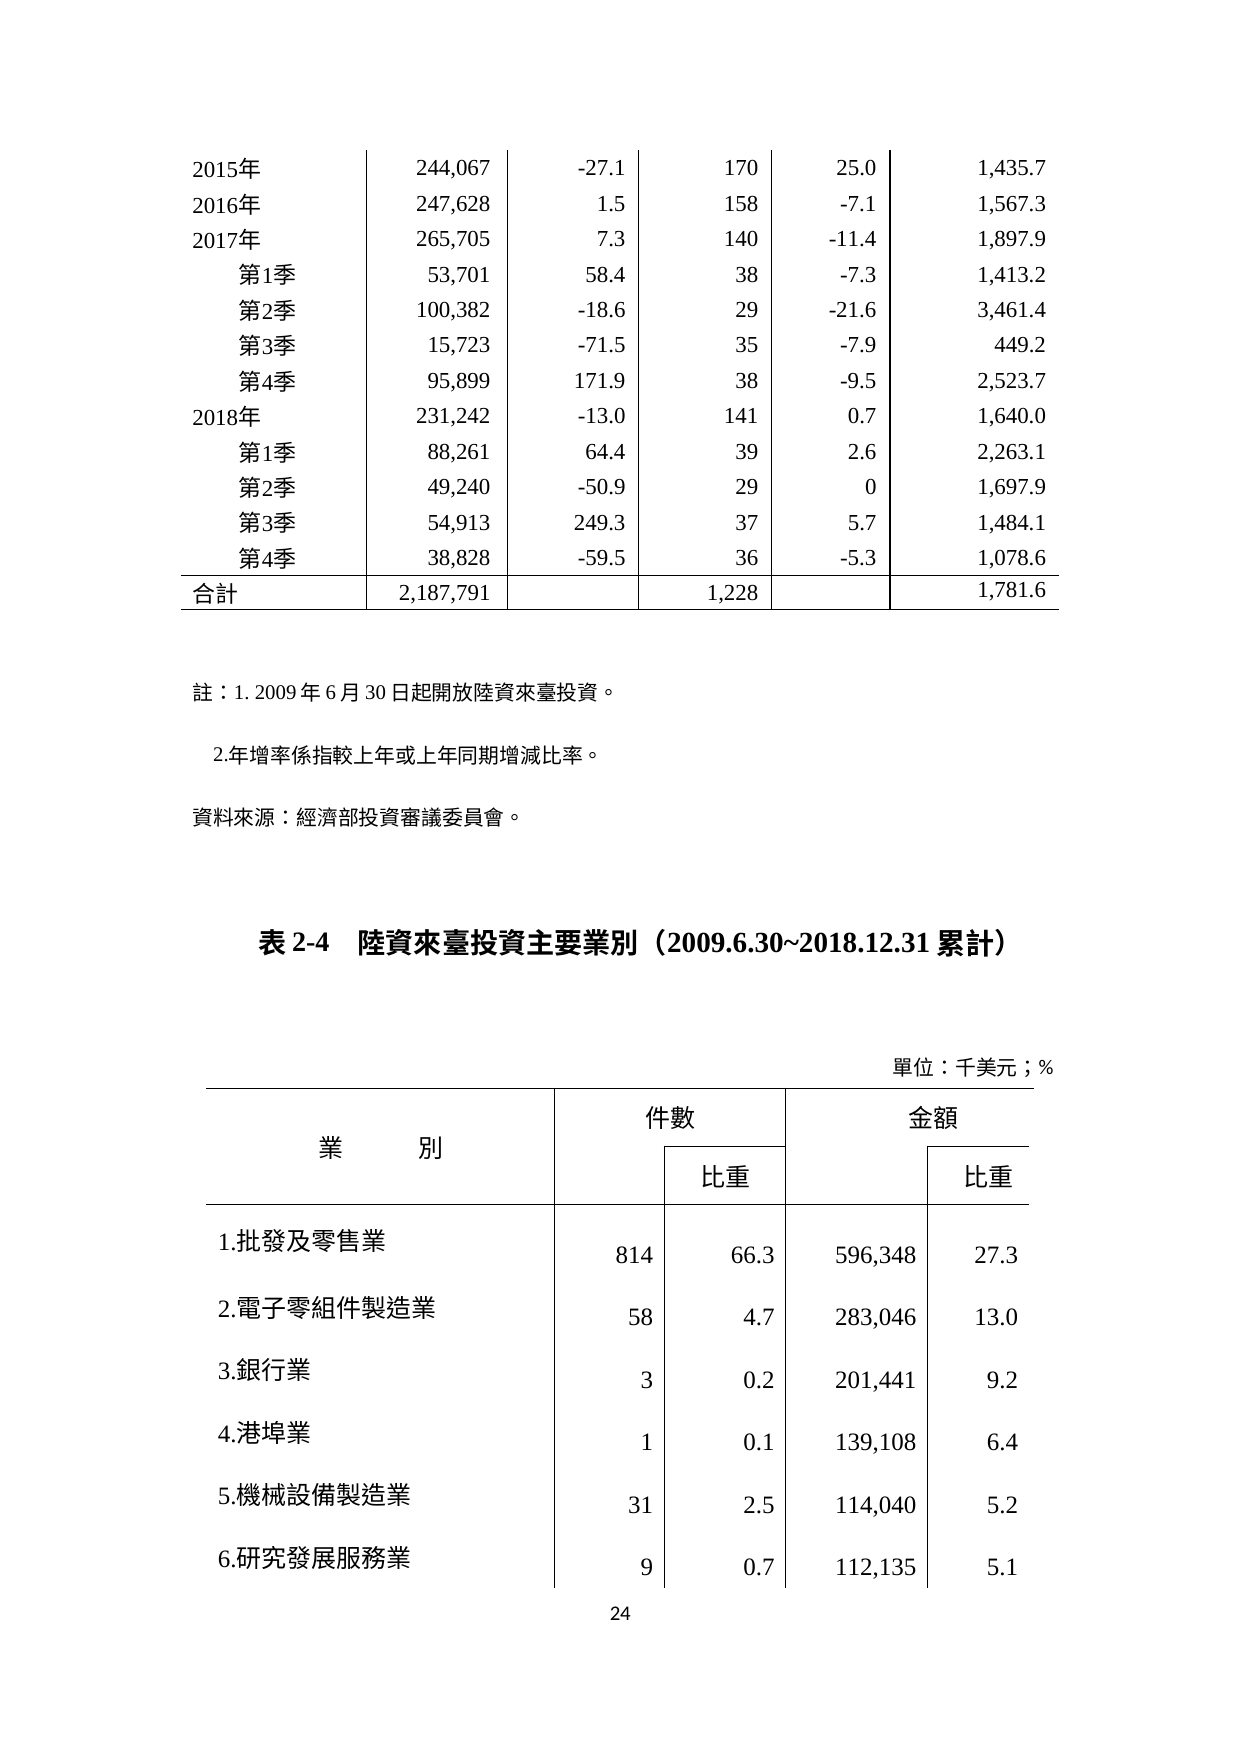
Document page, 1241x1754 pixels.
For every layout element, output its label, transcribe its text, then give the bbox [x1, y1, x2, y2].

table_cell 5.2 [928, 1463, 1029, 1525]
table_cell 第2季 [181, 469, 366, 504]
table_cell 58.4 [508, 256, 638, 292]
table_cell 1.批發及零售業 [206, 1205, 554, 1275]
table_cell [772, 576, 889, 609]
table_cell 39 [639, 433, 771, 469]
table_cell [1029, 1400, 1034, 1462]
table_cell 第4季 [181, 363, 366, 398]
table_cell 29 [639, 469, 771, 504]
table_cell 1,567.3 [891, 185, 1059, 221]
table_cell 596,348 [786, 1205, 927, 1275]
table_cell 1,484.1 [891, 504, 1059, 539]
table_cell 38 [639, 363, 771, 398]
table_cell 2,263.1 [891, 433, 1059, 469]
table_cell [1029, 1204, 1034, 1275]
table_cell 201,441 [786, 1338, 927, 1400]
table_cell 66.3 [665, 1205, 785, 1275]
table_cell 1,781.6 [891, 576, 1059, 609]
table_cell 27.3 [928, 1205, 1029, 1275]
table_cell 139,108 [786, 1400, 927, 1462]
table_cell 54,913 [367, 504, 507, 539]
table_cell 53,701 [367, 256, 507, 292]
table_cell 第4季 [181, 540, 366, 575]
table_cell 64.4 [508, 433, 638, 469]
table_cell [1029, 1338, 1034, 1400]
table_cell [1029, 1463, 1034, 1525]
table_cell 140 [639, 221, 771, 256]
table_cell 第3季 [181, 327, 366, 362]
table_cell 31 [555, 1463, 664, 1525]
table_header [786, 1089, 897, 1204]
table_cell 38,828 [367, 540, 507, 575]
table_cell -59.5 [508, 540, 638, 575]
table_cell 4.7 [665, 1275, 785, 1337]
table_header 金額 [897, 1089, 1034, 1146]
table_cell 2017年 [181, 221, 366, 256]
table_cell 4.港埠業 [206, 1400, 554, 1462]
table_cell 58 [555, 1275, 664, 1337]
table_cell 88,261 [367, 433, 507, 469]
table_cell [555, 1146, 664, 1204]
table_cell 814 [555, 1205, 664, 1275]
table_cell 15,723 [367, 327, 507, 362]
table_cell 37 [639, 504, 771, 539]
table_cell [1029, 1146, 1034, 1204]
table_cell 2,523.7 [891, 363, 1059, 398]
table_cell 36 [639, 540, 771, 575]
table_cell -50.9 [508, 469, 638, 504]
table_cell -11.4 [772, 221, 889, 256]
table_cell -7.3 [772, 256, 889, 292]
table_cell 2.5 [665, 1463, 785, 1525]
table_cell 5.機械設備製造業 [206, 1463, 554, 1525]
table_cell 49,240 [367, 469, 507, 504]
table_cell 0.7 [665, 1525, 785, 1587]
table_cell 3.銀行業 [206, 1338, 554, 1400]
table_cell 0.2 [665, 1338, 785, 1400]
table_cell 171.9 [508, 363, 638, 398]
table_cell [1029, 1525, 1034, 1587]
table_cell 6.研究發展服務業 [206, 1525, 554, 1587]
table_cell 第2季 [181, 292, 366, 327]
table_cell 合計 [181, 576, 366, 609]
table_header 件數 [555, 1089, 785, 1146]
table_cell 231,242 [367, 398, 507, 433]
table_cell -13.0 [508, 398, 638, 433]
table_cell 2.電子零組件製造業 [206, 1275, 554, 1337]
table_cell 29 [639, 292, 771, 327]
table_cell 6.4 [928, 1400, 1029, 1462]
table_cell -7.9 [772, 327, 889, 362]
table_cell 7.3 [508, 221, 638, 256]
table_cell 244,067 [367, 150, 507, 185]
table_cell 283,046 [786, 1275, 927, 1337]
table_cell 141 [639, 398, 771, 433]
table_cell 註：1. 2009年6月30日起開放陸資來臺投資。 2.年增率係指較上年或上年同期增減比率。 資料來源：經濟部投資審議委員會。 [181, 610, 1059, 900]
table_cell [1029, 1275, 1034, 1337]
table_cell 95,899 [367, 363, 507, 398]
table_cell 1 [555, 1400, 664, 1462]
table_cell 9.2 [928, 1338, 1029, 1400]
table_cell 247,628 [367, 185, 507, 221]
table_cell -9.5 [772, 363, 889, 398]
table_cell -5.3 [772, 540, 889, 575]
table_cell 0.1 [665, 1400, 785, 1462]
table_cell 38 [639, 256, 771, 292]
table_cell [897, 1146, 927, 1204]
table_cell 第1季 [181, 256, 366, 292]
table_cell 35 [639, 327, 771, 362]
table_cell 170 [639, 150, 771, 185]
text 單位：千美元；% [187, 1025, 1053, 1087]
table_cell 112,135 [786, 1525, 927, 1587]
table_cell 100,382 [367, 292, 507, 327]
table_cell -27.1 [508, 150, 638, 185]
table_cell -18.6 [508, 292, 638, 327]
table_cell 249.3 [508, 504, 638, 539]
table_cell 比重 [928, 1147, 1029, 1204]
table_cell 0 [772, 469, 889, 504]
table_cell 1,228 [639, 576, 771, 609]
table_cell 5.7 [772, 504, 889, 539]
table_cell 449.2 [891, 327, 1059, 362]
table_cell 5.1 [928, 1525, 1029, 1587]
table_cell 265,705 [367, 221, 507, 256]
table_cell 13.0 [928, 1275, 1029, 1337]
table_cell 第3季 [181, 504, 366, 539]
table_cell 0.7 [772, 398, 889, 433]
table_cell 1.5 [508, 185, 638, 221]
table_cell 2015年 [181, 150, 366, 185]
table_cell 1,078.6 [891, 540, 1059, 575]
table_cell 1,435.7 [891, 150, 1059, 185]
table_cell 114,040 [786, 1463, 927, 1525]
table_cell 1,897.9 [891, 221, 1059, 256]
table_cell -71.5 [508, 327, 638, 362]
table_cell 第1季 [181, 433, 366, 469]
table_cell 25.0 [772, 150, 889, 185]
table_cell 3,461.4 [891, 292, 1059, 327]
table_cell 2.6 [772, 433, 889, 469]
table_header 業 別 [206, 1089, 554, 1204]
table_cell 1,413.2 [891, 256, 1059, 292]
table_cell -7.1 [772, 185, 889, 221]
table_cell -21.6 [772, 292, 889, 327]
table_cell [508, 576, 638, 609]
table_cell 3 [555, 1338, 664, 1400]
table_cell 9 [555, 1525, 664, 1587]
table_cell 1,697.9 [891, 469, 1059, 504]
text 表2-4 陸資來臺投資主要業別（2009.6.30~2018.12.31累計） [187, 900, 1053, 962]
table_cell 2,187,791 [367, 576, 507, 609]
table_cell 158 [639, 185, 771, 221]
table_cell 2016年 [181, 185, 366, 221]
table_cell 2018年 [181, 398, 366, 433]
table_cell 1,640.0 [891, 398, 1059, 433]
table_cell 比重 [665, 1147, 785, 1204]
